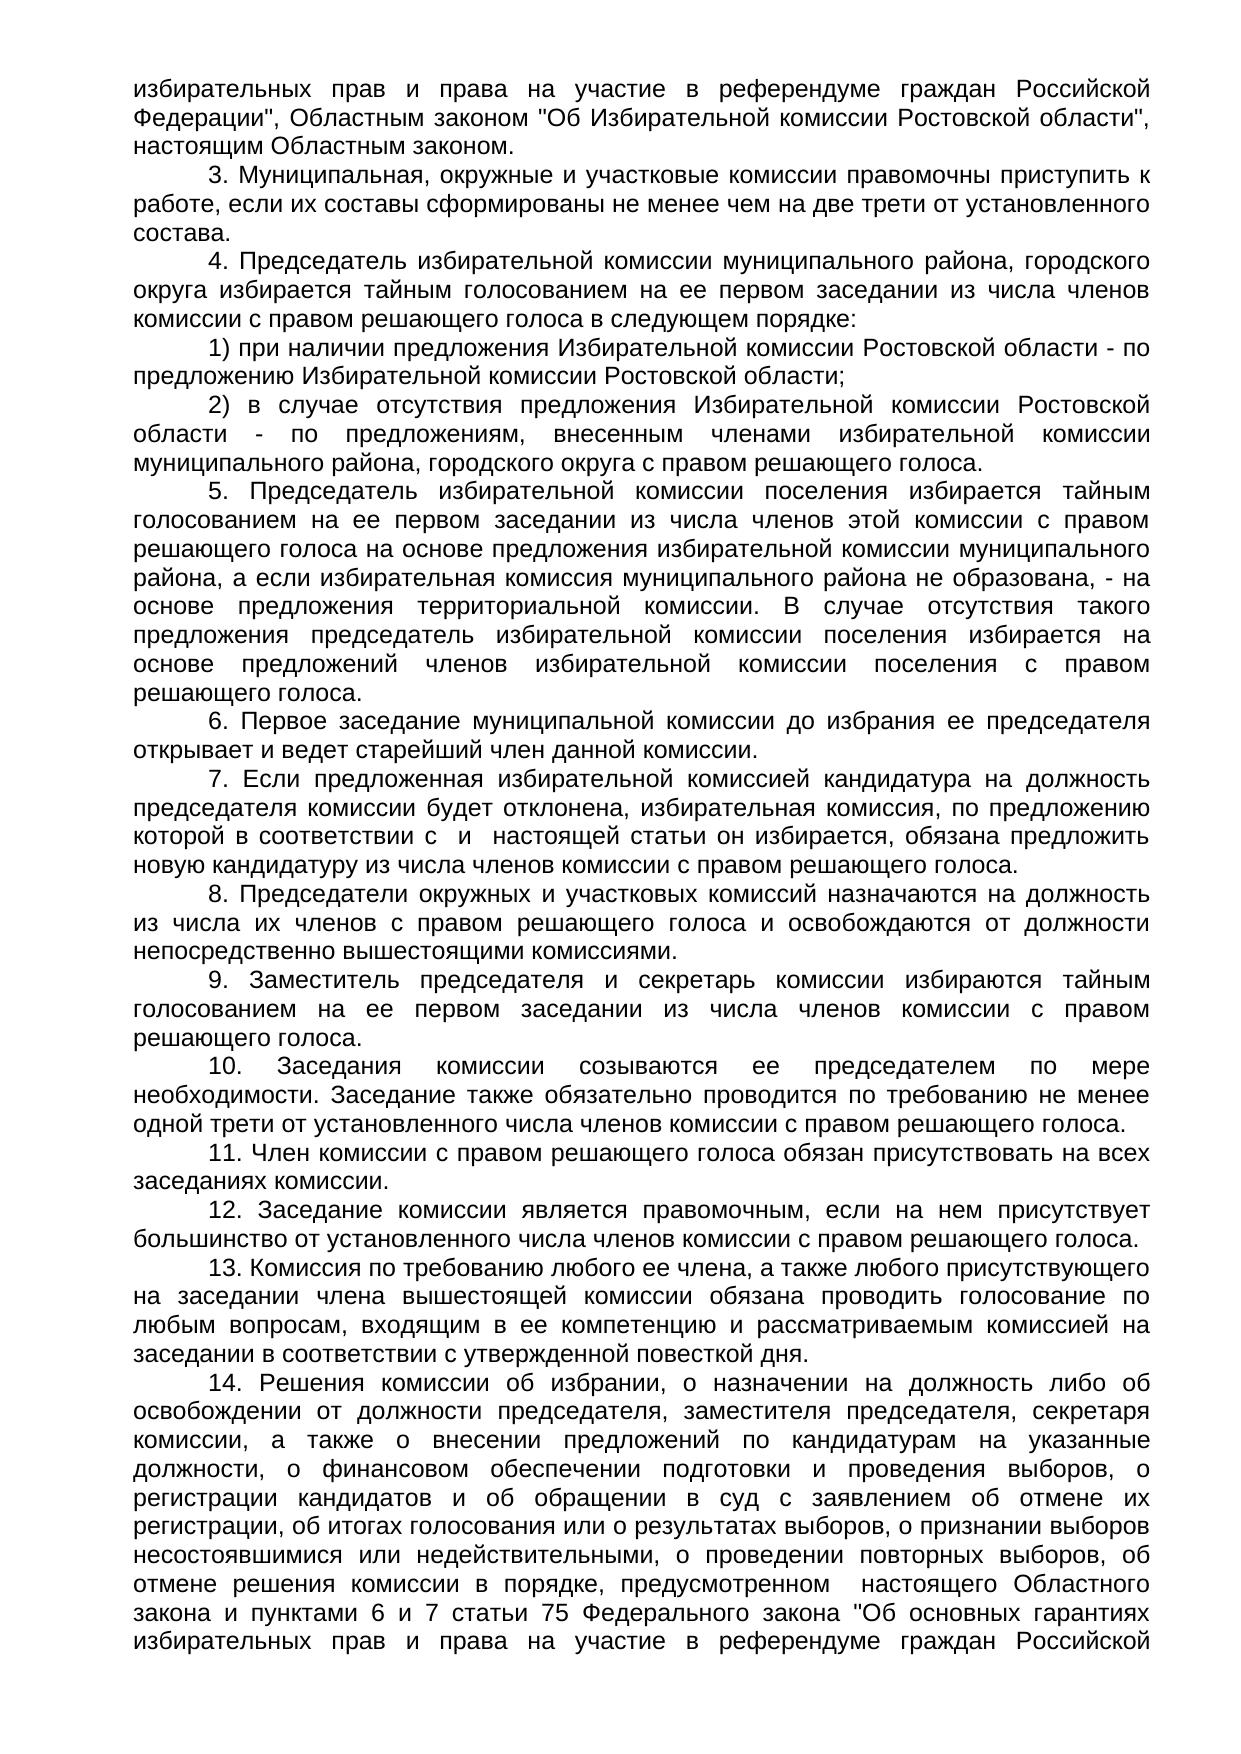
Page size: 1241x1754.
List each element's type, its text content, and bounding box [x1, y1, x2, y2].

text 14. Решения комиссии об избрании, о назначении на должность либо об освобождении от должности председателя, заместителя председателя, секретаря комиссии, а также о внесении предложений по кандидатурам на указанные должности, о финансовом обеспечении подготовки и проведения выборов, о регистрации кандидатов и об обращении в суд с заявлением об отмене их регистрации, об итогах голосования или о результатах выборов, о признании выборов несостоявшимися или недействительными, о проведении повторных выборов, об отмене решения комиссии в порядке, предусмотренном настоящего Областного закона и пунктами 6 и 7 статьи 75 Федерального закона "Об основных гарантиях избирательных прав и права на участие в референдуме граждан Российской [133, 1368, 1152, 1655]
text 5. Председатель избирательной комиссии поселения избирается тайным голосованием на ее первом заседании из числа членов этой комиссии с правом решающего голоса на основе предложения избирательной комиссии муниципального района, а если избирательная комиссия муниципального района не образована, - на основе предложения территориальной комиссии. В случае отсутствия такого предложения председатель избирательной комиссии поселения избирается на основе предложений членов избирательной комиссии поселения с правом решающего голоса. [133, 476, 1152, 706]
text 2) в случае отсутствия предложения Избирательной комиссии Ростовской области - по предложениям, внесенным членами избирательной комиссии муниципального района, городского округа с правом решающего голоса. [133, 390, 1152, 476]
text 1) при наличии предложения Избирательной комиссии Ростовской области - по предложению Избирательной комиссии Ростовской области; [133, 333, 1152, 390]
text 12. Заседание комиссии является правомочным, если на нем присутствует большинство от установленного числа членов комиссии с правом решающего голоса. [133, 1195, 1152, 1253]
text 6. Первое заседание муниципальной комиссии до избрания ее председателя открывает и ведет старейший член данной комиссии. [133, 706, 1152, 764]
text 4. Председатель избирательной комиссии муниципального района, городского округа избирается тайным голосованием на ее первом заседании из числа членов комиссии с правом решающего голоса в следующем порядке: [133, 246, 1152, 333]
text 3. Муниципальная, окружные и участковые комиссии правомочны приступить к работе, если их составы сформированы не менее чем на две трети от установленного состава. [133, 160, 1152, 246]
text 9. Заместитель председателя и секретарь комиссии избираются тайным голосованием на ее первом заседании из числа членов комиссии с правом решающего голоса. [133, 965, 1152, 1051]
text 11. Член комиссии с правом решающего голоса обязан присутствовать на всех заседаниях комиссии. [133, 1138, 1152, 1195]
text 10. Заседания комиссии созываются ее председателем по мере необходимости. Заседание также обязательно проводится по требованию не менее одной трети от установленного числа членов комиссии с правом решающего голоса. [133, 1051, 1152, 1138]
text 8. Председатели окружных и участковых комиссий назначаются на должность из числа их членов с правом решающего голоса и освобождаются от должности непосредственно вышестоящими комиссиями. [133, 879, 1152, 965]
text 7. Если предложенная избирательной комиссией кандидатура на должность председателя комиссии будет отклонена, избирательная комиссия, по предложению которой в соответствии с и настоящей статьи он избирается, обязана предложить новую кандидатуру из числа членов комиссии с правом решающего голоса. [133, 764, 1152, 879]
text избирательных прав и права на участие в референдуме граждан Российской Федерации", Областным законом "Об Избирательной комиссии Ростовской области", настоящим Областным законом. [133, 74, 1152, 160]
text 13. Комиссия по требованию любого ее члена, а также любого присутствующего на заседании члена вышестоящей комиссии обязана проводить голосование по любым вопросам, входящим в ее компетенцию и рассматриваемым комиссией на заседании в соответствии с утвержденной повесткой дня. [133, 1253, 1152, 1368]
